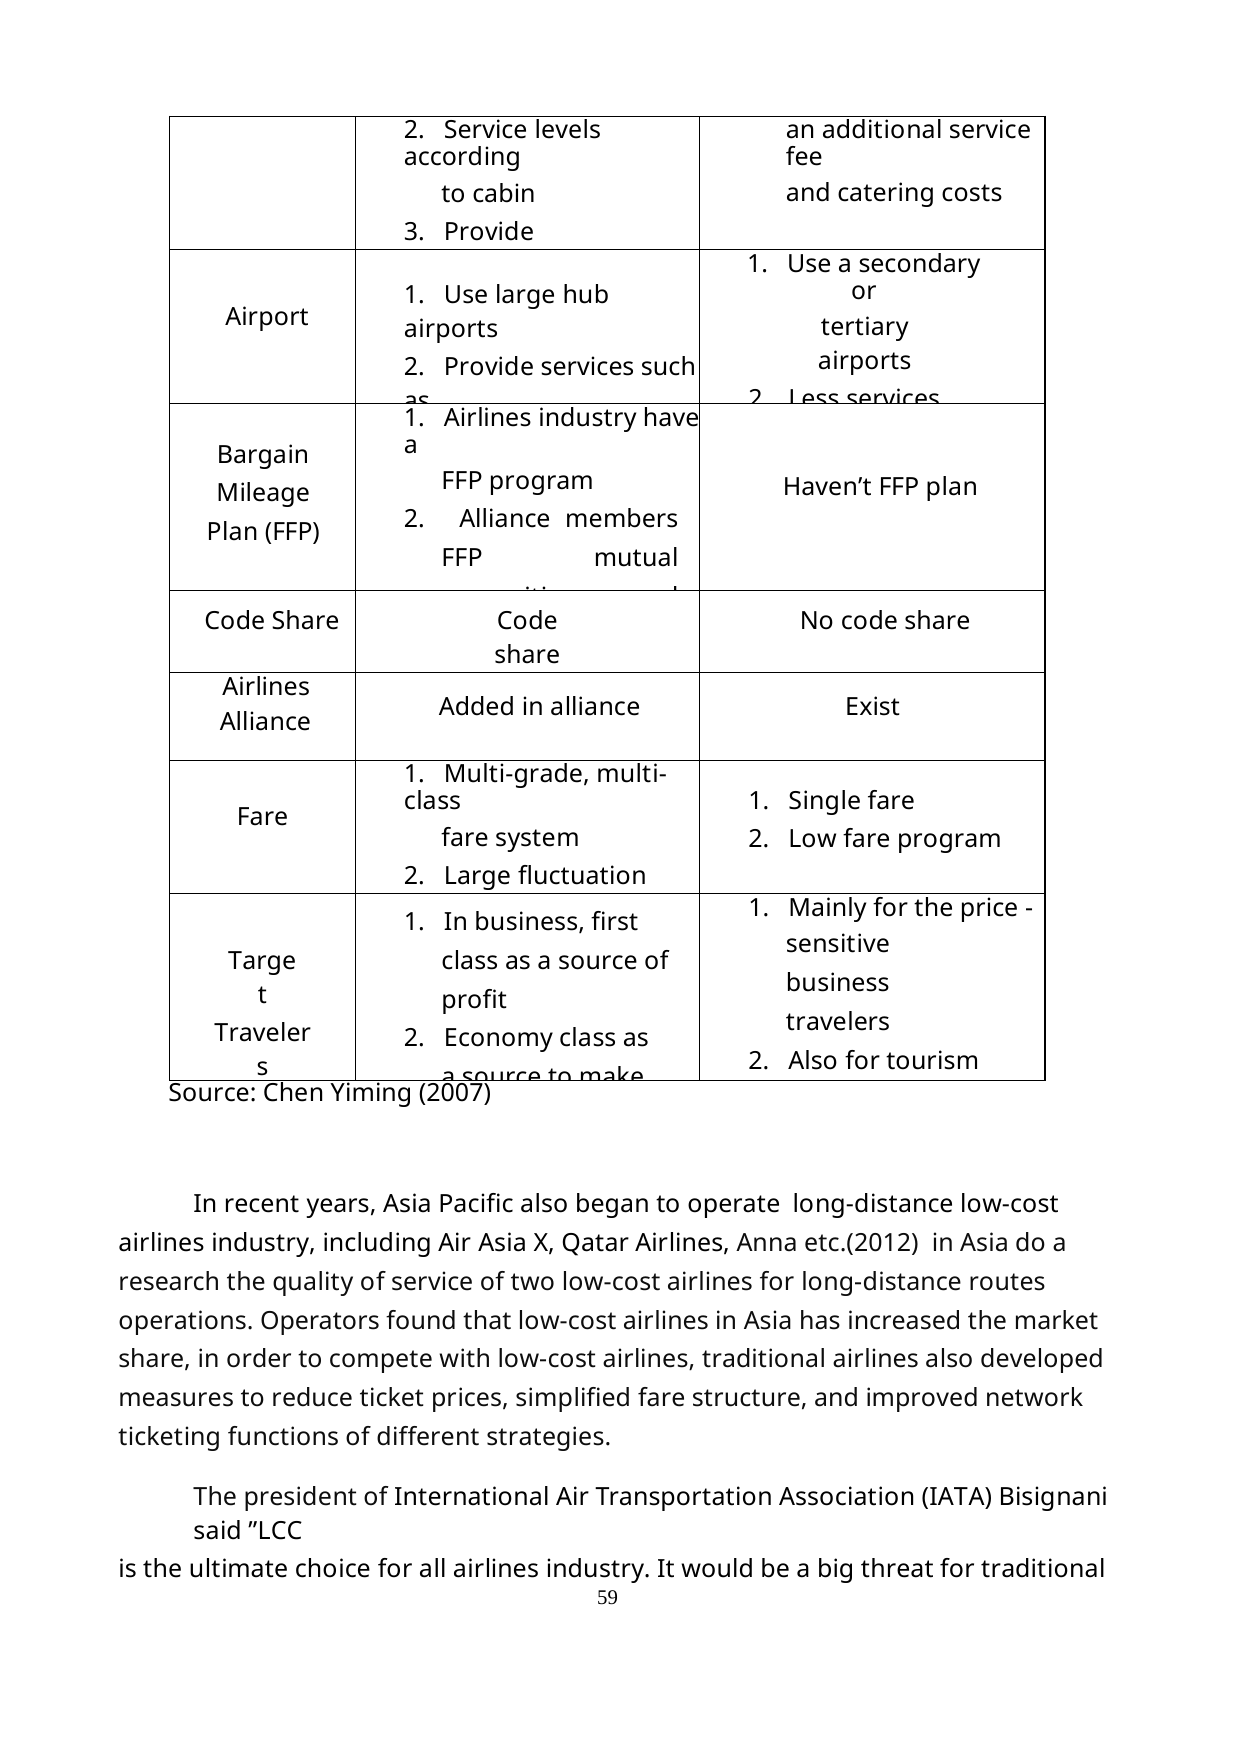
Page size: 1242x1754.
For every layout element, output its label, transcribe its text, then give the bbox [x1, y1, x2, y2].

table_cell Airlines Alliance [170, 673, 355, 759]
table_cell Haven’t FFP plan [700, 404, 1044, 590]
table_cell Added in alliance [356, 673, 699, 759]
table_cell 1. Airlines industry have a FFP program 2. Alliance members FFP mutual recognition and cooperation. [356, 404, 699, 590]
table_cell Airport [170, 250, 355, 403]
table_cell 1. Single fare 2. Low fare program [700, 761, 1044, 893]
table_header [170, 117, 355, 249]
table_cell 1. Use a secondary or tertiary airports 2. Less services demand for the airport [700, 250, 1044, 403]
table_cell 1. Multi-grade, multi-class fare system 2. Large fluctuation range of fare in the same flight [356, 761, 699, 893]
table_cell No code share [700, 591, 1044, 672]
table_cell Code share [356, 591, 699, 672]
table_cell Bargain Mileage Plan (FFP) [170, 404, 355, 590]
table_cell Fare [170, 761, 355, 893]
table_cell 1. In business, first class as a source of profit 2. Economy class as a source to make up for the cost [356, 894, 699, 1080]
text In recent years, Asia Pacific also began to operate long-distance low-cost airlines industry, including Air Asia X, Qatar Airlines, Anna etc.(2012) in Asia do a research the quality of service of two low-cost airlines for long-distance routes operations. Operators found that low-cost airlines in Asia has increased the market share, in order to compete with low-cost airlines, traditional airlines also developed measures to reduce ticket prices, simplified fare structure, and improved network ticketing functions of different strategies. [118, 1186, 1111, 1453]
table_cell Code Share [170, 591, 355, 672]
text is the ultimate choice for all airlines industry. It would be a big threat for traditional [118, 1551, 1119, 1585]
table_cell Target Travelers [170, 894, 355, 1080]
table_cell 1. Mainly for the price - sensitive business travelers 2. Also for tourism and leisure tourism market [700, 894, 1044, 1080]
text Source: Chen Yiming (2007) [118, 1081, 1119, 1106]
table_cell Exist [700, 673, 1044, 759]
table_header an additional service fee and catering costs [700, 117, 1044, 249]
table_cell 1. Use large hub airports 2. Provide services such as VIP room [356, 250, 699, 403]
table_header 2. Service levels according to cabin 3. Provide comprehensive services [356, 117, 699, 249]
text The president of International Air Transportation Association (IATA) Bisignani said ”LCC [193, 1478, 1119, 1547]
